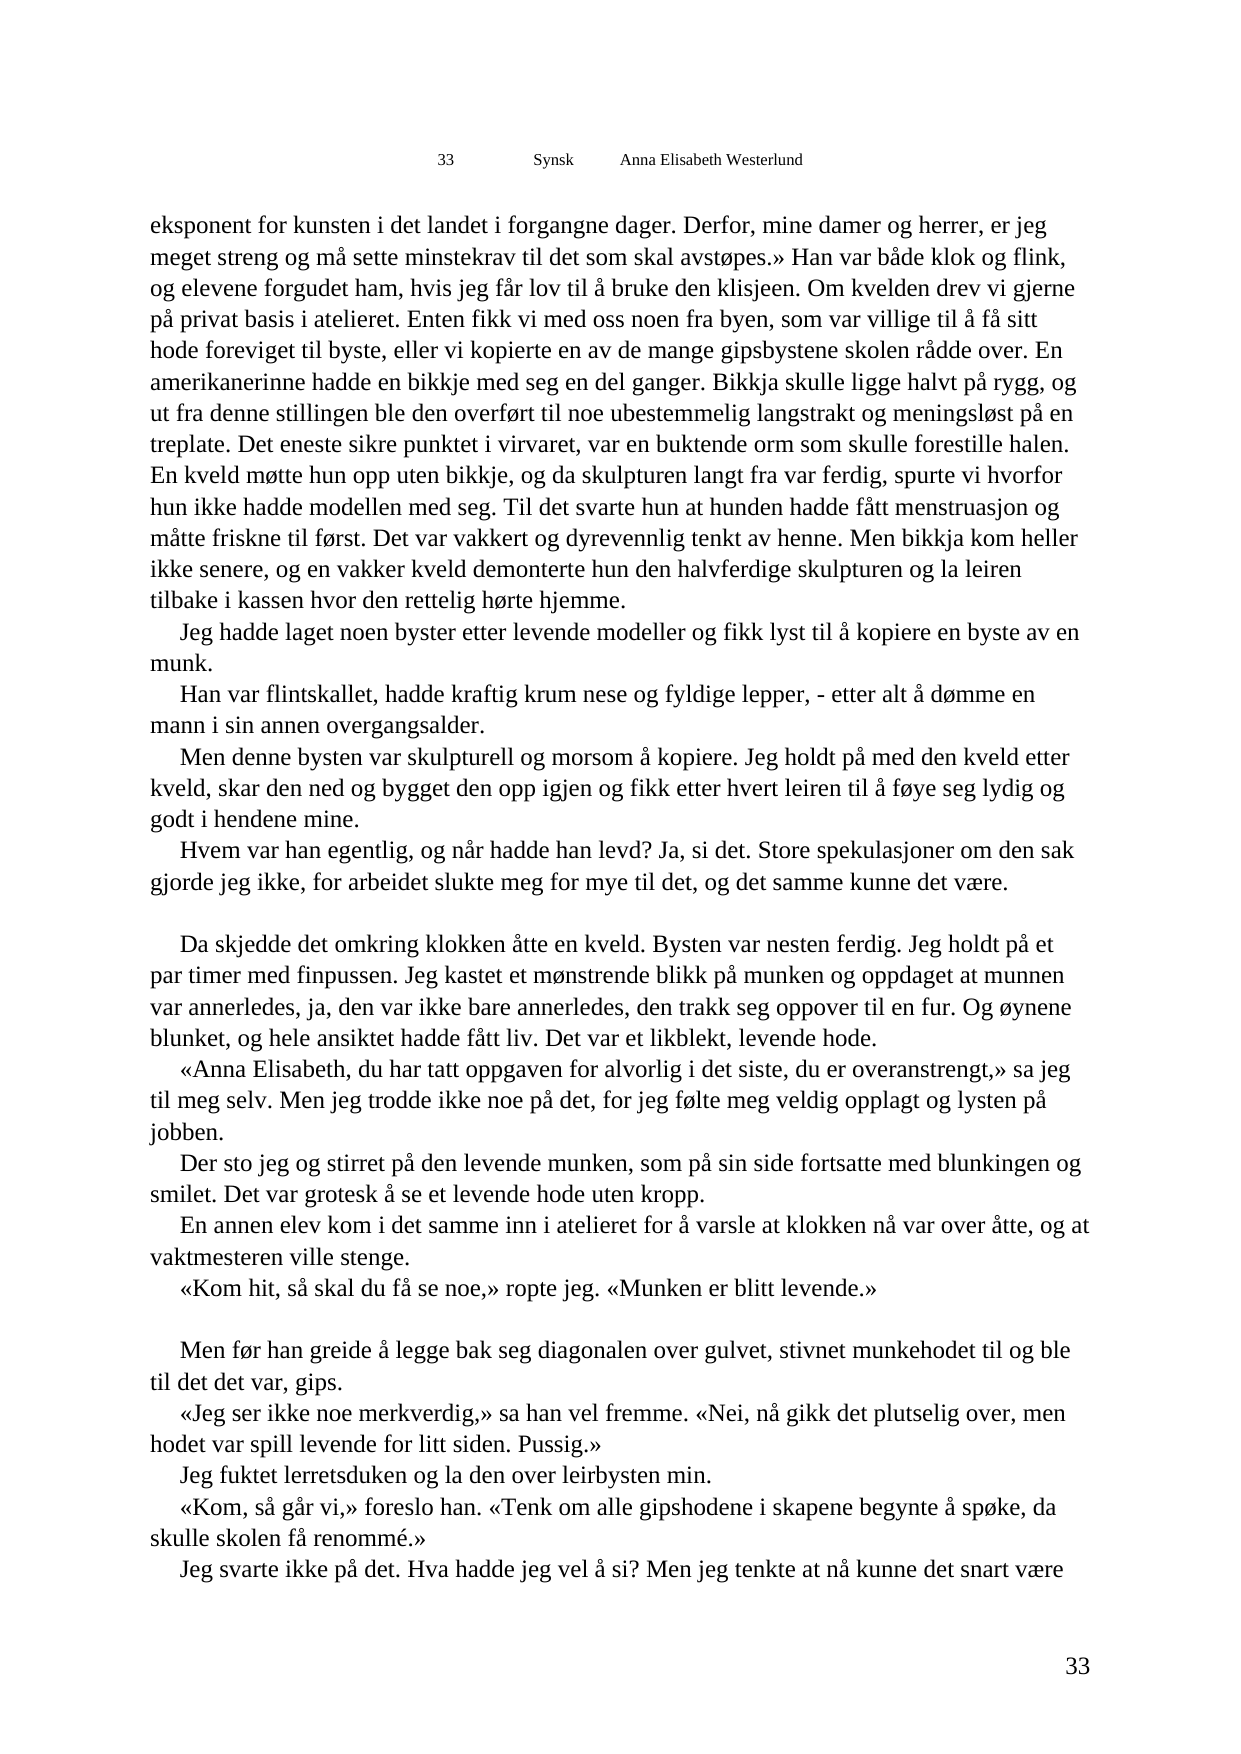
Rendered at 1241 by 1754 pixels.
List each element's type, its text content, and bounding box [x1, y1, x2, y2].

text Jeg fuktet lerretsduken og la den over leirbysten min. [150, 1459, 1090, 1490]
text eksponent for kunsten i det landet i forgangne dager. Derfor, mine damer og herrer, er jeg meget streng og må sette minstekrav til det som skal avstøpes.» Han var både klok og flink, og elevene forgudet ham, hvis jeg får lov til å bruke den klisjeen. Om kvelden drev vi gjerne på privat basis i atelieret. Enten fikk vi med oss noen fra byen, som var villige til å få sitt hode foreviget til byste, eller vi kopierte en av de mange gipsbystene skolen rådde over. En amerikanerinne hadde en bikkje med seg en del ganger. Bikkja skulle ligge halvt på rygg, og ut fra denne stillingen ble den overført til noe ubestem­melig langstrakt og meningsløst på en treplate. Det eneste sikre punktet i virvaret, var en buktende orm som skulle forestille halen. En kveld møtte hun opp uten bikkje, og da skulp­turen langt fra var ferdig, spurte vi hvorfor hun ikke hadde modellen med seg. Til det svarte hun at hun­den hadde fått menstruasjon og måtte friskne til først. Det var vakkert og dyrevennlig tenkt av henne. Men bikkja kom heller ikke senere, og en vakker kveld demonterte hun den halvferdige skulpturen og la leiren tilbake i kassen hvor den rettelig hørte hjemme. [150, 209, 1090, 615]
text Hvem var han egentlig, og når hadde han levd? Ja, si det. Store spekulasjoner om den sak gjorde jeg ikke, for arbeidet slukte meg for mye til det, og det samme kunne det være. [150, 834, 1090, 896]
text Jeg svarte ikke på det. Hva hadde jeg vel å si? Men jeg tenkte at nå kunne det snart være [150, 1553, 1090, 1584]
text En annen elev kom i det samme inn i atelieret for å varsle at klokken nå var over åtte, og at vaktmesteren ville stenge. [150, 1209, 1090, 1271]
text Han var flintskallet, hadde kraftig krum nese og fyldige lepper, - etter alt å dømme en mann i sin annen overgangsalder. [150, 678, 1090, 740]
text Da skjedde det omkring klokken åtte en kveld. Bys­ten var nesten ferdig. Jeg holdt på et par timer med finpussen. Jeg kastet et mønstrende blikk på mun­ken og oppdaget at munnen var annerledes, ja, den var ikke bare annerledes, den trakk seg oppover til en fur. Og øynene blunket, og hele ansiktet hadde fått liv. Det var et likblekt, levende hode. [150, 928, 1090, 1053]
text Der sto jeg og stirret på den levende munken, som på sin side fortsatte med blunkingen og smilet. Det var grotesk å se et levende hode uten kropp. [150, 1146, 1090, 1209]
text Jeg hadde laget noen byster etter levende modeller og fikk lyst til å kopiere en byste av en munk. [150, 615, 1090, 678]
text «Kom, så går vi,» foreslo han. «Tenk om alle gips­hodene i skapene begynte å spøke, da skulle skolen få renommé.» [150, 1490, 1090, 1553]
text «Anna Elisabeth, du har tatt oppgaven for alvorlig i det siste, du er overanstrengt,» sa jeg til meg selv. Men jeg trodde ikke noe på det, for jeg følte meg veldig opplagt og lysten på jobben. [150, 1053, 1090, 1146]
text «Kom hit, så skal du få se noe,» ropte jeg. «Munken er blitt levende.» [150, 1271, 1090, 1303]
text Men før han greide å legge bak seg diagonalen over gulvet, stivnet munkehodet til og ble til det det var, gips. [150, 1334, 1090, 1396]
text Men denne bysten var skulpturell og morsom å ko­piere. Jeg holdt på med den kveld etter kveld, skar den ned og bygget den opp igjen og fikk etter hvert leiren til å føye seg lydig og godt i hendene mine. [150, 740, 1090, 834]
text «Jeg ser ikke noe merkverdig,» sa han vel fremme. «Nei, nå gikk det plutselig over, men hodet var spill levende for litt siden. Pussig.» [150, 1396, 1090, 1459]
